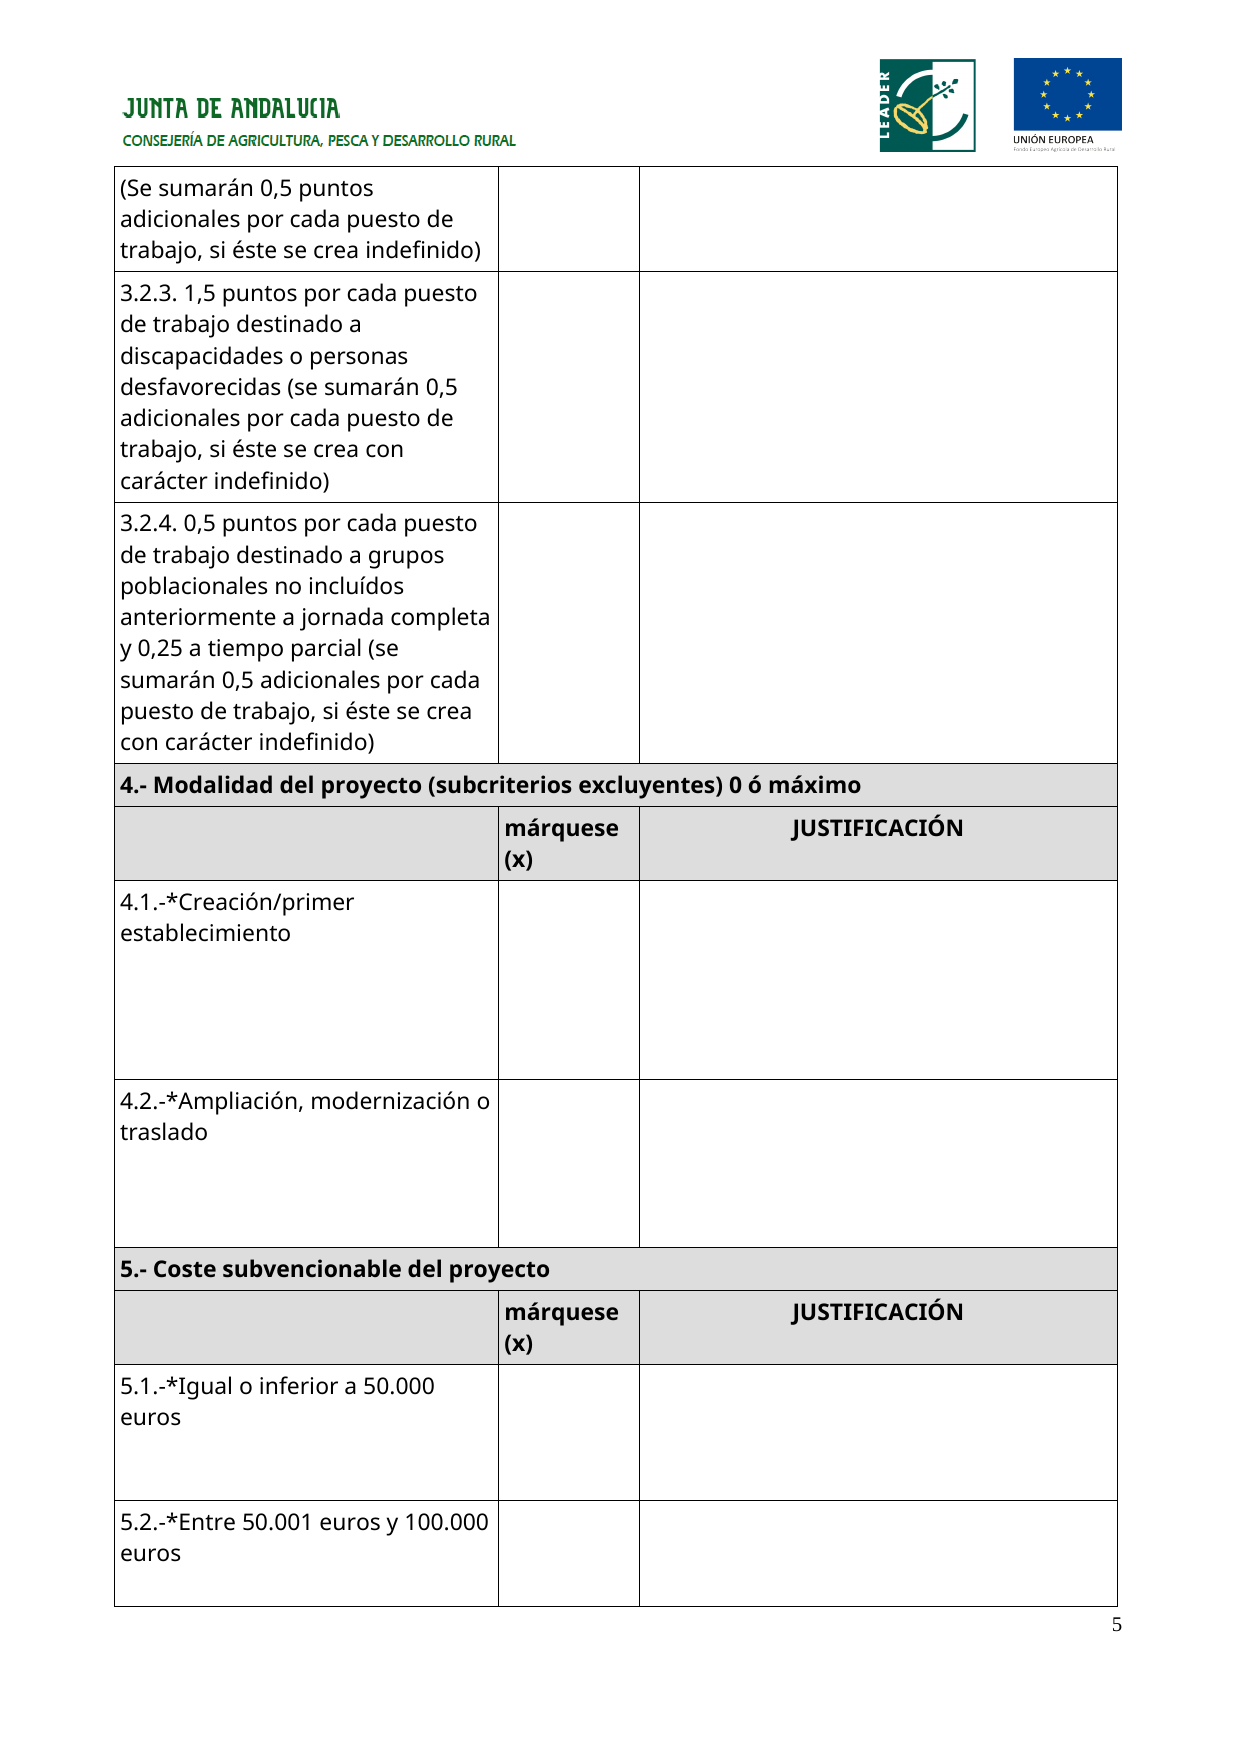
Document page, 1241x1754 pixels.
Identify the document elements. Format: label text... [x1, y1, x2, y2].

table_cell [640, 881, 1117, 1079]
table_cell [640, 1080, 1117, 1247]
table_cell JUSTIFICACIÓN [640, 1291, 1117, 1364]
table_cell 3.2.3. 1,5 puntos por cada puesto de trabajo destinado a discapacidades o personas desfavorecidas (se sumarán 0,5 adicionales por cada puesto de trabajo, si éste se crea con carácter indefinido) [115, 272, 498, 502]
table_cell [640, 167, 1117, 271]
table_cell [115, 807, 498, 880]
table_cell [640, 503, 1117, 763]
table_cell [499, 272, 639, 502]
table_cell [499, 167, 639, 271]
table_cell 5.2.-*Entre 50.001 euros y 100.000 euros [115, 1501, 498, 1606]
table_cell [499, 881, 639, 1079]
table_cell JUSTIFICACIÓN [640, 807, 1117, 880]
table_cell [115, 1291, 498, 1364]
table_cell márquese (x) [499, 1291, 639, 1364]
picture [122, 94, 521, 149]
table_cell [499, 1501, 639, 1606]
table_cell [499, 1080, 639, 1247]
picture [1013, 58, 1122, 152]
table_cell [499, 503, 639, 763]
table_cell 3.2.4. 0,5 puntos por cada puesto de trabajo destinado a grupos poblacionales no incluídos anteriormente a jornada completa y 0,25 a tiempo parcial (se sumarán 0,5 adicionales por cada puesto de trabajo, si éste se crea con carácter indefinido) [115, 503, 498, 763]
table_cell [499, 1365, 639, 1500]
table_cell 4.1.-*Creación/primer establecimiento [115, 881, 498, 1079]
table_cell 4.- Modalidad del proyecto (subcriterios excluyentes) 0 ó máximo [115, 764, 1117, 806]
table_cell márquese (x) [499, 807, 639, 880]
table_cell 5.1.-*Igual o inferior a 50.000 euros [115, 1365, 498, 1500]
table_cell [640, 272, 1117, 502]
table_cell 5.- Coste subvencionable del proyecto [115, 1248, 1117, 1290]
table_cell 4.2.-*Ampliación, modernización o traslado [115, 1080, 498, 1247]
table_cell (Se sumarán 0,5 puntos adicionales por cada puesto de trabajo, si éste se crea indefinido) [115, 167, 498, 271]
table_cell [640, 1365, 1117, 1500]
table_cell [640, 1501, 1117, 1606]
